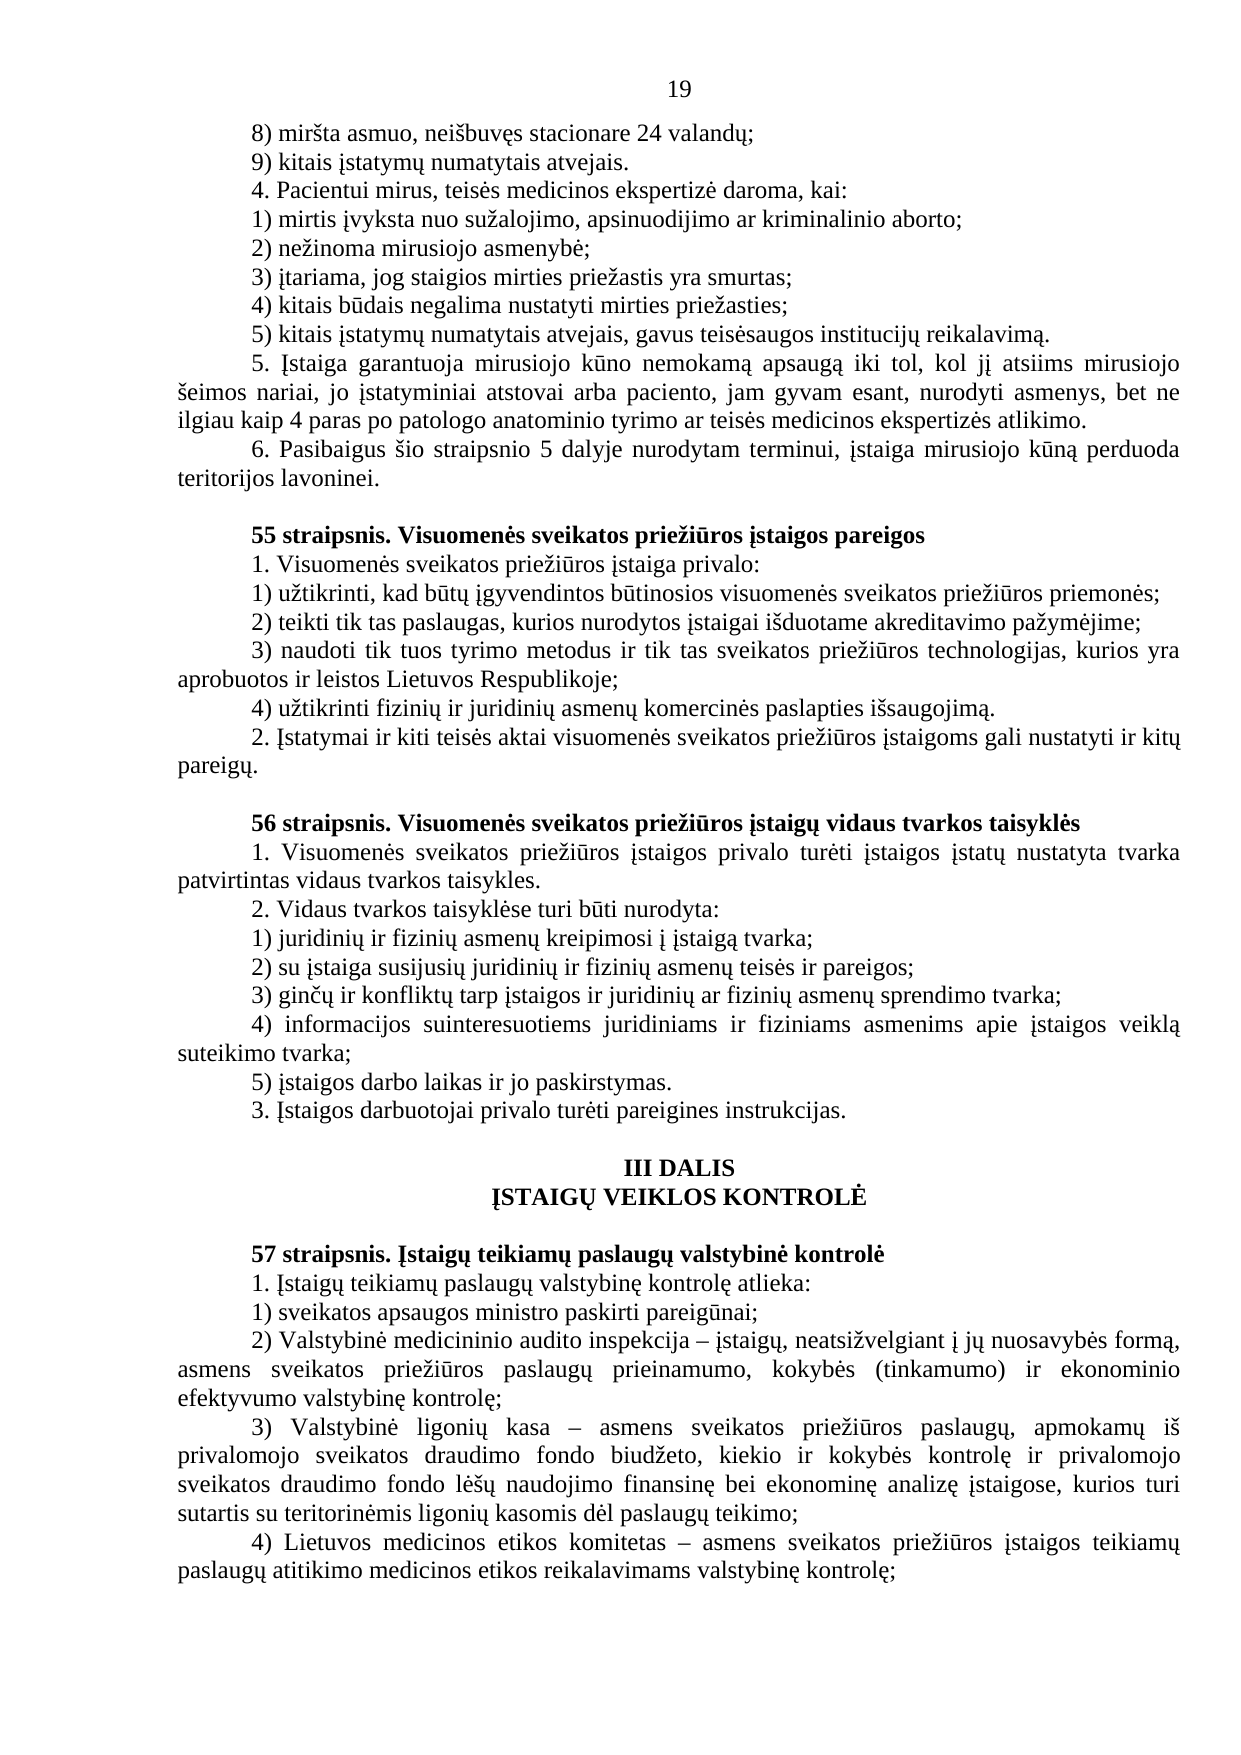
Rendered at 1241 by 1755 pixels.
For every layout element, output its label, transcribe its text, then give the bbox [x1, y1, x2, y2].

text 3. Įstaigos darbuotojai privalo turėti pareigines instrukcijas. [177, 1096, 1181, 1124]
text 9) kitais įstatymų numatytais atvejais. [177, 147, 1181, 176]
text 55 straipsnis. Visuomenės sveikatos priežiūros įstaigos pareigos [177, 521, 1181, 549]
text III dalis [177, 1153, 1181, 1182]
text 5) įstaigos darbo laikas ir jo paskirstymas. [177, 1067, 1181, 1096]
text 2) Valstybinė medicininio audito inspekcija – įstaigų, neatsižvelgiant į jų nuosavybės formą, asmens sveikatos priežiūros paslaugų prieinamumo, kokybės (tinkamumo) ir ekonominio efektyvumo valstybinę kontrolę; [177, 1326, 1181, 1412]
text 5) kitais įstatymų numatytais atvejais, gavus teisėsaugos institucijų reikalavimą. [177, 319, 1181, 348]
text 3) Valstybinė ligonių kasa – asmens sveikatos priežiūros paslaugų, apmokamų iš privalomojo sveikatos draudimo fondo biudžeto, kiekio ir kokybės kontrolę ir privalomojo sveikatos draudimo fondo lėšų naudojimo finansinę bei ekonominę analizę įstaigose, kurios turi sutartis su teritorinėmis ligonių kasomis dėl paslaugų teikimo; [177, 1412, 1181, 1527]
text 1) užtikrinti, kad būtų įgyvendintos būtinosios visuomenės sveikatos priežiūros priemonės; [177, 578, 1181, 607]
text 1) sveikatos apsaugos ministro paskirti pareigūnai; [177, 1297, 1181, 1326]
text 2) su įstaiga susijusių juridinių ir fizinių asmenų teisės ir pareigos; [177, 952, 1181, 981]
text 4) informacijos suinteresuotiems juridiniams ir fiziniams asmenims apie įstaigos veiklą suteikimo tvarka; [177, 1009, 1181, 1067]
text 4) Lietuvos medicinos etikos komitetas – asmens sveikatos priežiūros įstaigos teikiamų paslaugų atitikimo medicinos etikos reikalavimams valstybinę kontrolę; [177, 1527, 1181, 1584]
text 2. Vidaus tvarkos taisyklėse turi būti nurodyta: [177, 894, 1181, 923]
text Įstaigų veiklos kontrolė [177, 1182, 1181, 1211]
text 4) užtikrinti fizinių ir juridinių asmenų komercinės paslapties išsaugojimą. [177, 693, 1181, 722]
text 1. Visuomenės sveikatos priežiūros įstaiga privalo: [177, 549, 1181, 578]
text 2. Įstatymai ir kiti teisės aktai visuomenės sveikatos priežiūros įstaigoms gali nustatyti ir kitų pareigų. [177, 722, 1181, 779]
text 3) įtariama, jog staigios mirties priežastis yra smurtas; [177, 262, 1181, 291]
text 1) juridinių ir fizinių asmenų kreipimosi į įstaigą tvarka; [177, 923, 1181, 952]
text 2) nežinoma mirusiojo asmenybė; [177, 233, 1181, 262]
text 1) mirtis įvyksta nuo sužalojimo, apsinuodijimo ar kriminalinio aborto; [177, 204, 1181, 233]
text 6. Pasibaigus šio straipsnio 5 dalyje nurodytam terminui, įstaiga mirusiojo kūną perduoda teritorijos lavoninei. [177, 434, 1181, 492]
text 3) ginčų ir konfliktų tarp įstaigos ir juridinių ar fizinių asmenų sprendimo tvarka; [177, 981, 1181, 1009]
text 1. Įstaigų teikiamų paslaugų valstybinę kontrolę atlieka: [177, 1268, 1181, 1297]
text 8) miršta asmuo, neišbuvęs stacionare 24 valandų; [177, 118, 1181, 147]
text 4) kitais būdais negalima nustatyti mirties priežasties; [177, 291, 1181, 319]
text 2) teikti tik tas paslaugas, kurios nurodytos įstaigai išduotame akreditavimo pažymėjime; [177, 607, 1181, 636]
text 4. Pacientui mirus, teisės medicinos ekspertizė daroma, kai: [177, 176, 1181, 204]
text 56 straipsnis. Visuomenės sveikatos priežiūros įstaigų vidaus tvarkos taisyklės [177, 808, 1181, 837]
text 5. Įstaiga garantuoja mirusiojo kūno nemokamą apsaugą iki tol, kol jį atsiims mirusiojo šeimos nariai, jo įstatyminiai atstovai arba paciento, jam gyvam esant, nurodyti asmenys, bet ne ilgiau kaip 4 paras po patologo anatominio tyrimo ar teisės medicinos ekspertizės atlikimo. [177, 348, 1181, 434]
text 1. Visuomenės sveikatos priežiūros įstaigos privalo turėti įstaigos įstatų nustatyta tvarka patvirtintas vidaus tvarkos taisykles. [177, 837, 1181, 894]
text 57 straipsnis. Įstaigų teikiamų paslaugų valstybinė kontrolė [177, 1239, 1181, 1268]
text 3) naudoti tik tuos tyrimo metodus ir tik tas sveikatos priežiūros technologijas, kurios yra aprobuotos ir leistos Lietuvos Respublikoje; [177, 636, 1181, 693]
